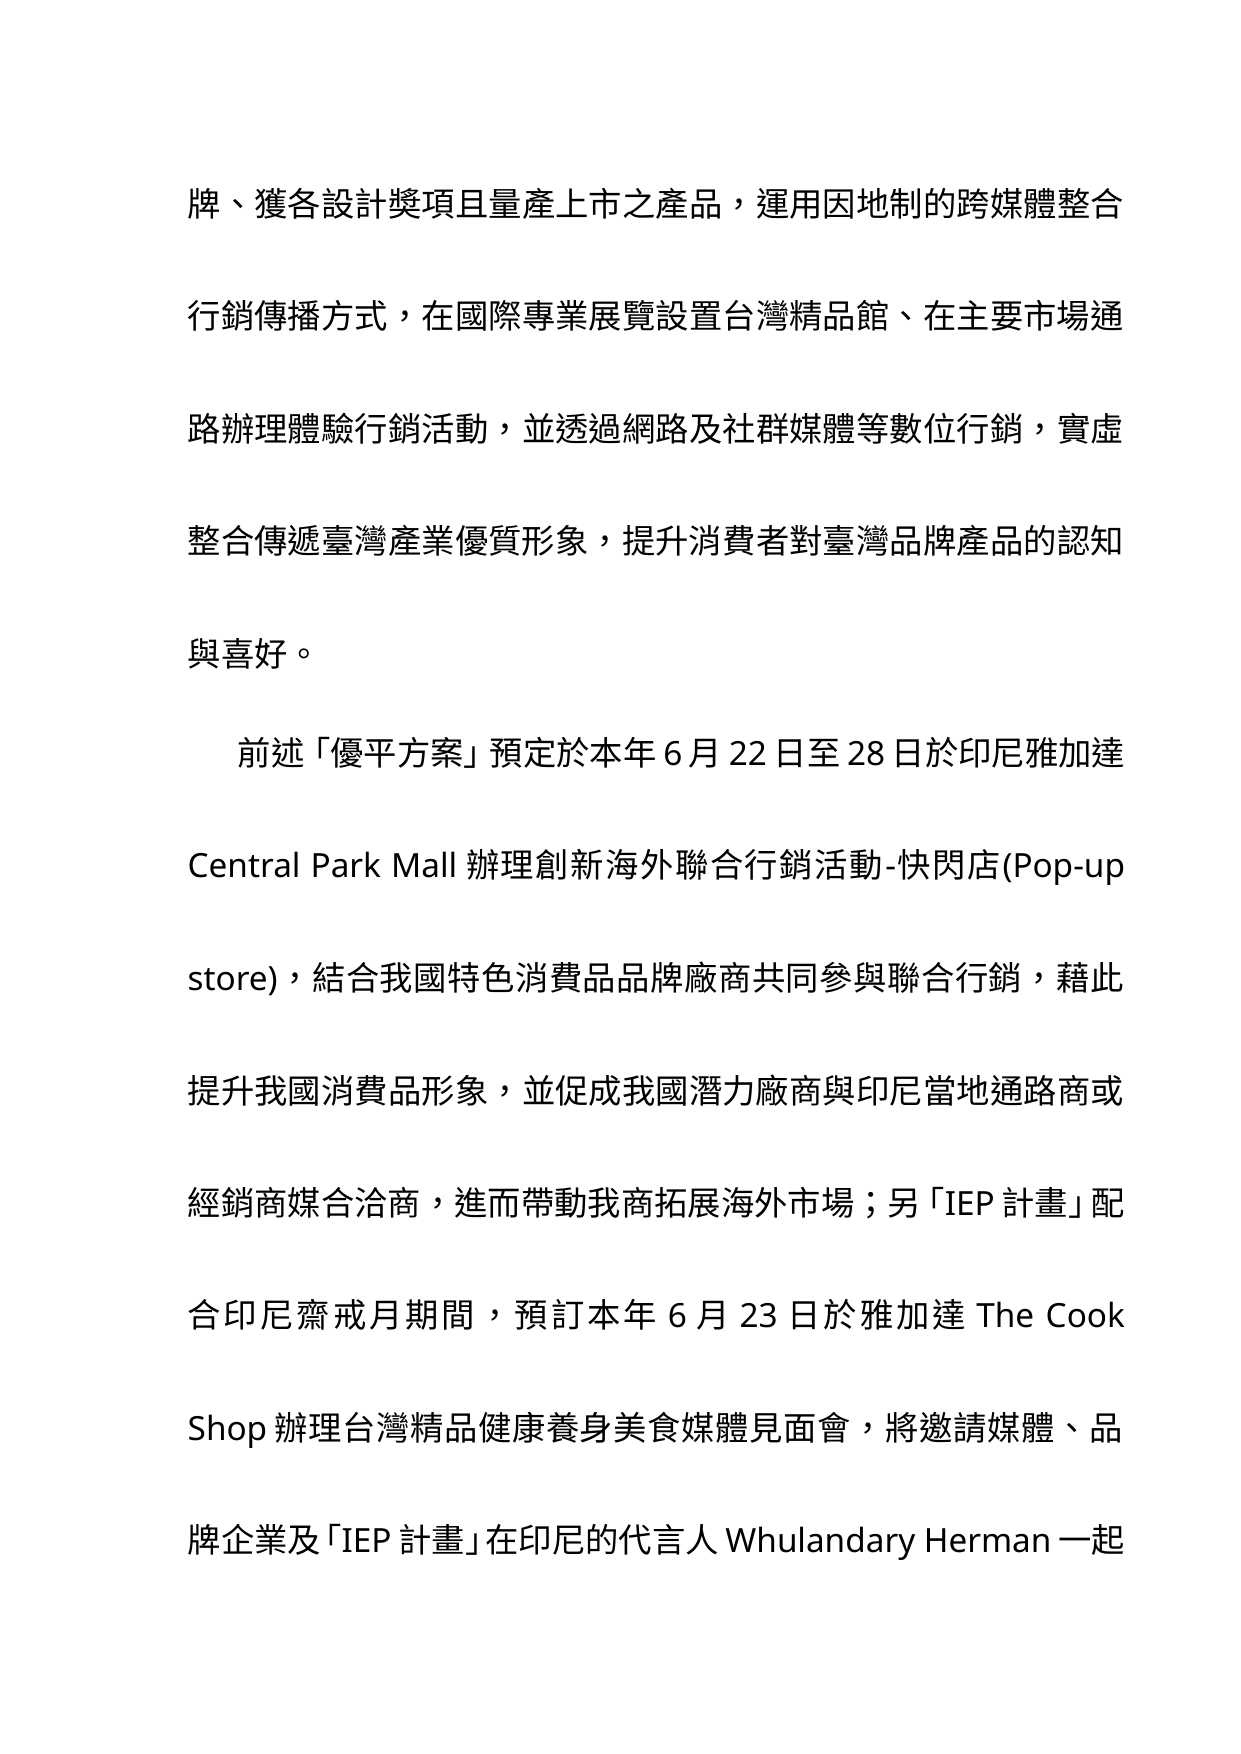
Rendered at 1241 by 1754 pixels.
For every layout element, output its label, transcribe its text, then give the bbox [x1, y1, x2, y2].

text 前述「優平方案」預定於本年6月22日至28日於印尼雅加達Central Park Mall辦理創新海外聯合行銷活動-快閃店(Pop-up store)，結合我國特色消費品品牌廠商共同參與聯合行銷，藉此提升我國消費品形象，並促成我國潛力廠商與印尼當地通路商或經銷商媒合洽商，進而帶動我商拓展海外市場；另「IEP計畫」配合印尼齋戒月期間，預訂本年6月23日於雅加達The Cook Shop辦理台灣精品健康養身美食媒體見面會，將邀請媒體、品牌企業及「IEP計畫」在印尼的代言人Whulandary Herman一起 [187, 713, 1125, 1576]
text 牌、獲各設計奬項且量產上市之產品，運用因地制的跨媒體整合行銷傳播方式，在國際專業展覽設置台灣精品館、在主要市場通路辦理體驗行銷活動，並透過網路及社群媒體等數位行銷，實虛整合傳遞臺灣產業優質形象，提升消費者對臺灣品牌產品的認知與喜好。 [187, 164, 1125, 689]
